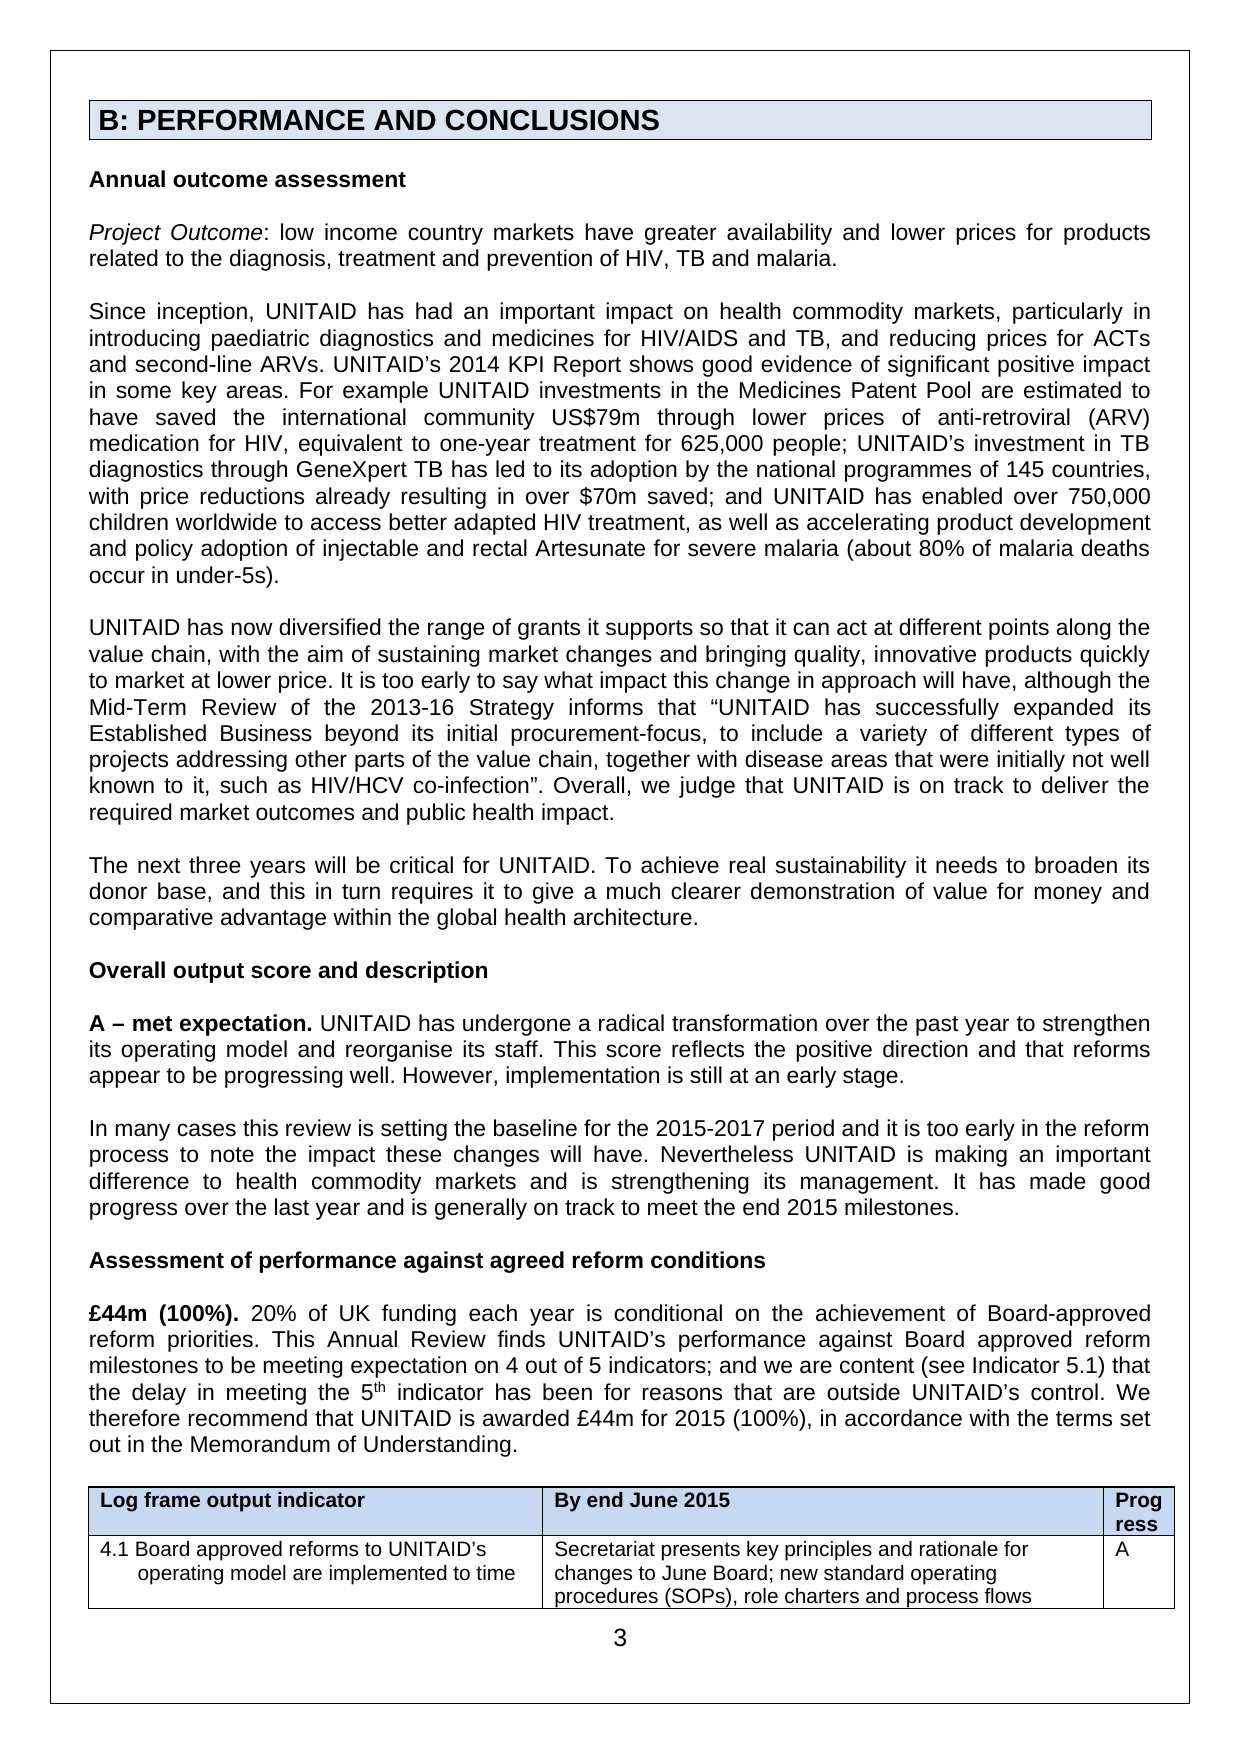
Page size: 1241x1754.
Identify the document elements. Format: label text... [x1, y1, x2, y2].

text A – met expectation. UNITAID has undergone a radical transformation over the past year to strengthen its operating model and reorganise its staff. This score reflects the positive direction and that reforms appear to be progressing well. However, implementation is still at an early stage. [89, 1010, 1152, 1089]
table_cell 4.1 Board approved reforms to UNITAID’s operating model are implemented to time [89, 1536, 542, 1608]
text Annual outcome assessment [89, 166, 1152, 193]
table_header Progress [1104, 1488, 1174, 1535]
text UNITAID has now diversified the range of grants it supports so that it can act at different points along the value chain, with the aim of sustaining market changes and bringing quality, innovative products quickly to market at lower price. It is too early to say what impact this change in approach will have, although the Mid-Term Review of the 2013-16 Strategy informs that “UNITAID has successfully expanded its Established Business beyond its initial procurement-focus, to include a variety of different types of projects addressing other parts of the value chain, together with disease areas that were initially not well known to it, such as HIV/HCV co-infection”. Overall, we judge that UNITAID is on track to deliver the required market outcomes and public health impact. [89, 614, 1152, 825]
text Project Outcome: low income country markets have greater availability and lower prices for products related to the diagnosis, treatment and prevention of HIV, TB and malaria. [89, 219, 1152, 272]
text Assessment of performance against agreed reform conditions [89, 1247, 1152, 1273]
subtitle B: PERFORMANCE AND CONCLUSIONS [90, 101, 1151, 139]
table_cell Secretariat presents key principles and rationale for changes to June Board; new standard operating procedures (SOPs), role charters and process flows [543, 1536, 1103, 1608]
table_header By end June 2015 [543, 1488, 1103, 1535]
table_header Log frame output indicator [89, 1488, 542, 1535]
table_cell A [1104, 1536, 1174, 1608]
text In many cases this review is setting the baseline for the 2015-2017 period and it is too early in the reform process to note the impact these changes will have. Nevertheless UNITAID is making an important difference to health commodity markets and is strengthening its management. It has made good progress over the last year and is generally on track to meet the end 2015 milestones. [89, 1115, 1152, 1221]
text The next three years will be critical for UNITAID. To achieve real sustainability it needs to broaden its donor base, and this in turn requires it to give a much clearer demonstration of value for money and comparative advantage within the global health architecture. [89, 852, 1152, 931]
text £44m (100%). 20% of UK funding each year is conditional on the achievement of Board-approved reform priorities. This Annual Review finds UNITAID’s performance against Board approved reform milestones to be meeting expectation on 4 out of 5 indicators; and we are content (see Indicator 5.1) that the delay in meeting the 5th indicator has been for reasons that are outside UNITAID’s control. We therefore recommend that UNITAID is awarded £44m for 2015 (100%), in accordance with the terms set out in the Memorandum of Understanding. [89, 1299, 1152, 1458]
text Overall output score and description [89, 957, 1152, 983]
text Since inception, UNITAID has had an important impact on health commodity markets, particularly in introducing paediatric diagnostics and medicines for HIV/AIDS and TB, and reducing prices for ACTs and second-line ARVs. UNITAID’s 2014 KPI Report shows good evidence of significant positive impact in some key areas. For example UNITAID investments in the Medicines Patent Pool are estimated to have saved the international community US$79m through lower prices of anti-retroviral (ARV) medication for HIV, equivalent to one-year treatment for 625,000 people; UNITAID’s investment in TB diagnostics through GeneXpert TB has led to its adoption by the national programmes of 145 countries, with price reductions already resulting in over $70m saved; and UNITAID has enabled over 750,000 children worldwide to access better adapted HIV treatment, as well as accelerating product development and policy adoption of injectable and rectal Artesunate for severe malaria (about 80% of malaria deaths occur in under-5s). [89, 298, 1152, 588]
